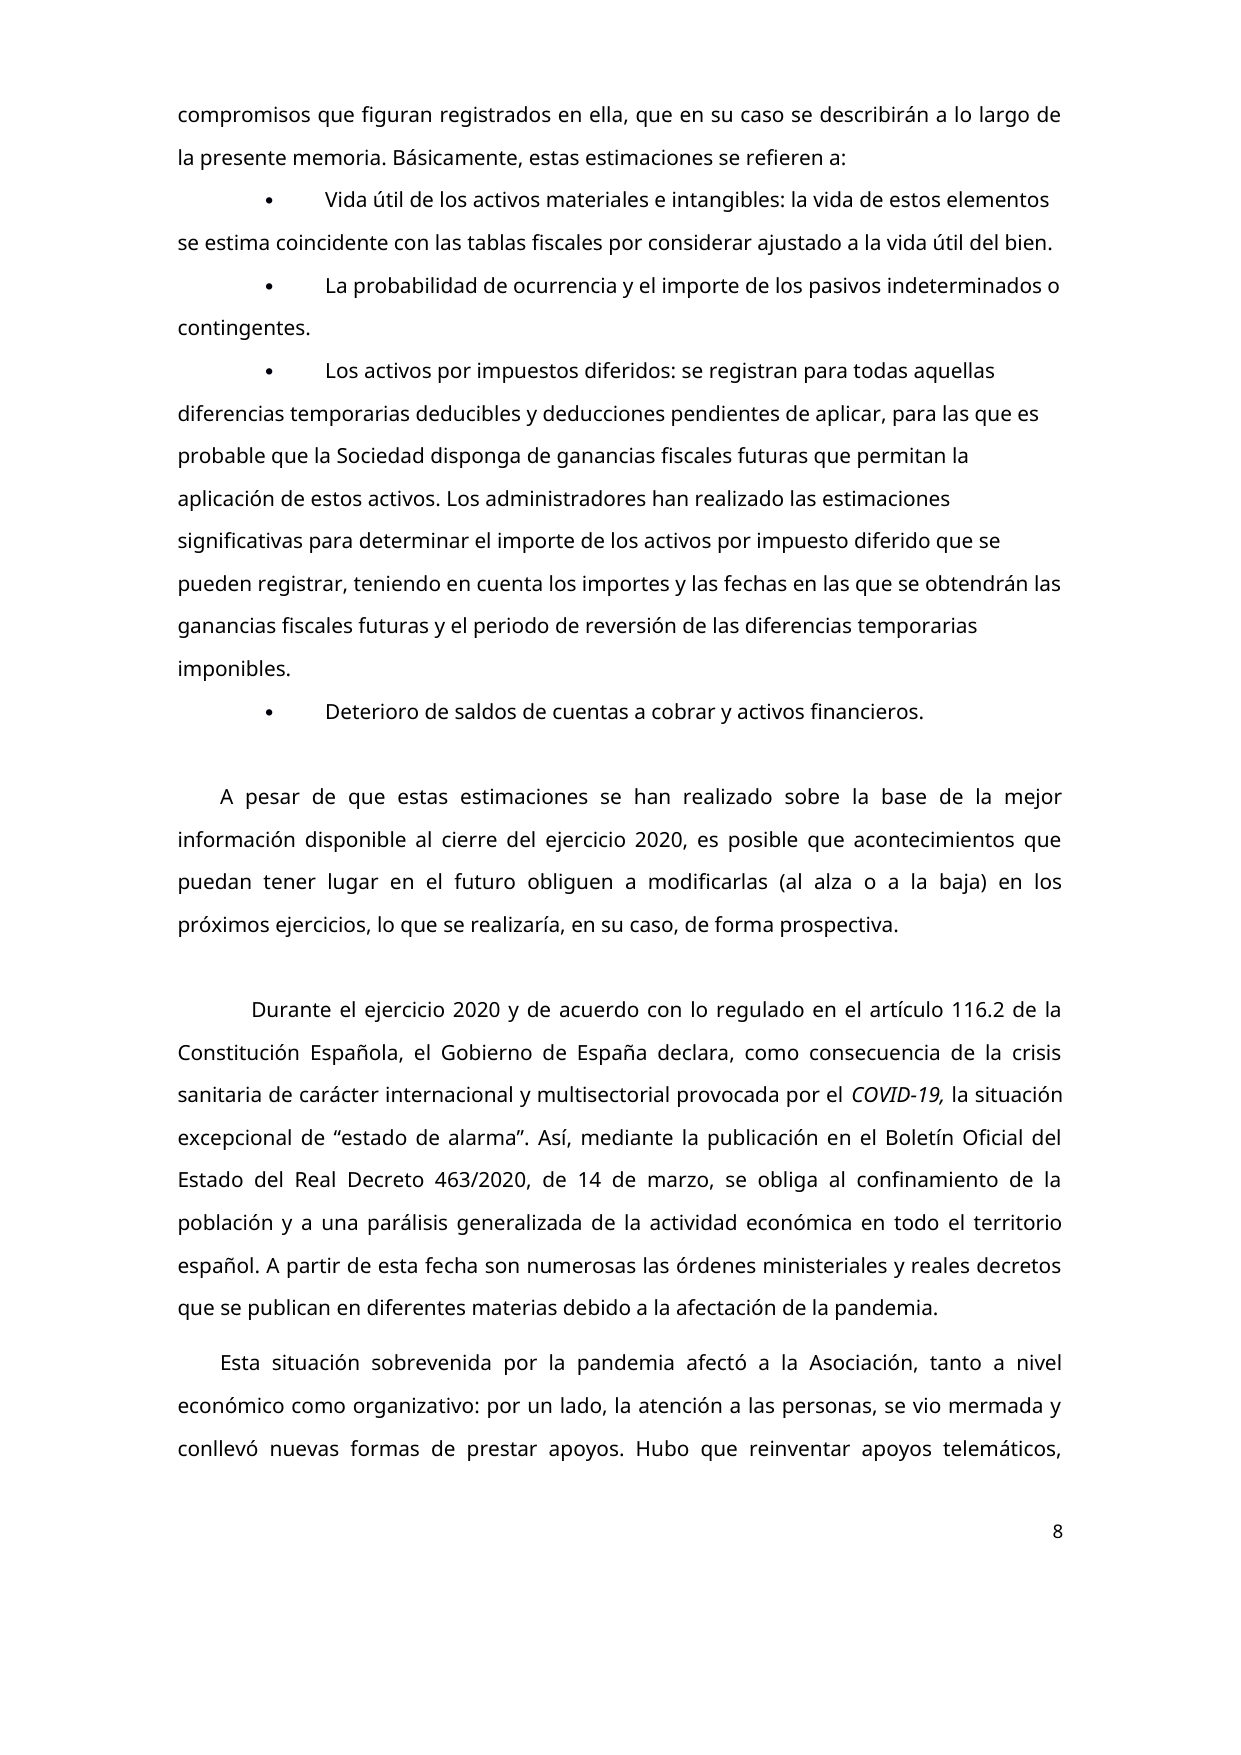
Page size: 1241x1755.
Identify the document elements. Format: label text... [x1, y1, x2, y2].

list La probabilidad de ocurrencia y el importe de los pasivos indeterminados o contingentes. [177, 271, 1063, 342]
list Los activos por impuestos diferidos: se registran para todas aquellas diferencias temporarias deducibles y deducciones pendientes de aplicar, para las que es probable que la Sociedad disponga de ganancias fiscales futuras que permitan la aplicación de estos activos. Los administradores han realizado las estimaciones significativas para determinar el importe de los activos por impuesto diferido que se pueden registrar, teniendo en cuenta los importes y las fechas en las que se obtendrán las ganancias fiscales futuras y el periodo de reversión de las diferencias temporarias imponibles. [177, 356, 1063, 683]
list Vida útil de los activos materiales e intangibles: la vida de estos elementos se estima coincidente con las tablas fiscales por considerar ajustado a la vida útil del bien. [177, 186, 1063, 257]
text A pesar de que estas estimaciones se han realizado sobre la base de la mejor información disponible al cierre del ejercicio 2020, es posible que acontecimientos que puedan tener lugar en el futuro obliguen a modificarlas (al alza o a la baja) en los próximos ejercicios, lo que se realizaría, en su caso, de forma prospectiva. [177, 782, 1063, 938]
text compromisos que figuran registrados en ella, que en su caso se describirán a lo largo de la presente memoria. Básicamente, estas estimaciones se refieren a: [177, 100, 1063, 171]
list Deterioro de saldos de cuentas a cobrar y activos financieros. [177, 697, 1063, 725]
text Esta situación sobrevenida por la pandemia afectó a la Asociación, tanto a nivel económico como organizativo: por un lado, la atención a las personas, se vio mermada y conllevó nuevas formas de prestar apoyos. Hubo que reinventar apoyos telemáticos, [177, 1348, 1063, 1462]
text Durante el ejercicio 2020 y de acuerdo con lo regulado en el artículo 116.2 de la Constitución Española, el Gobierno de España declara, como consecuencia de la crisis sanitaria de carácter internacional y multisectorial provocada por el COVID-19, la situación excepcional de “estado de alarma”. Así, mediante la publicación en el Boletín Oficial del Estado del Real Decreto 463/2020, de 14 de marzo, se obliga al confinamiento de la población y a una parálisis generalizada de la actividad económica en todo el territorio español. A partir de esta fecha son numerosas las órdenes ministeriales y reales decretos que se publican en diferentes materias debido a la afectación de la pandemia. [177, 995, 1063, 1322]
